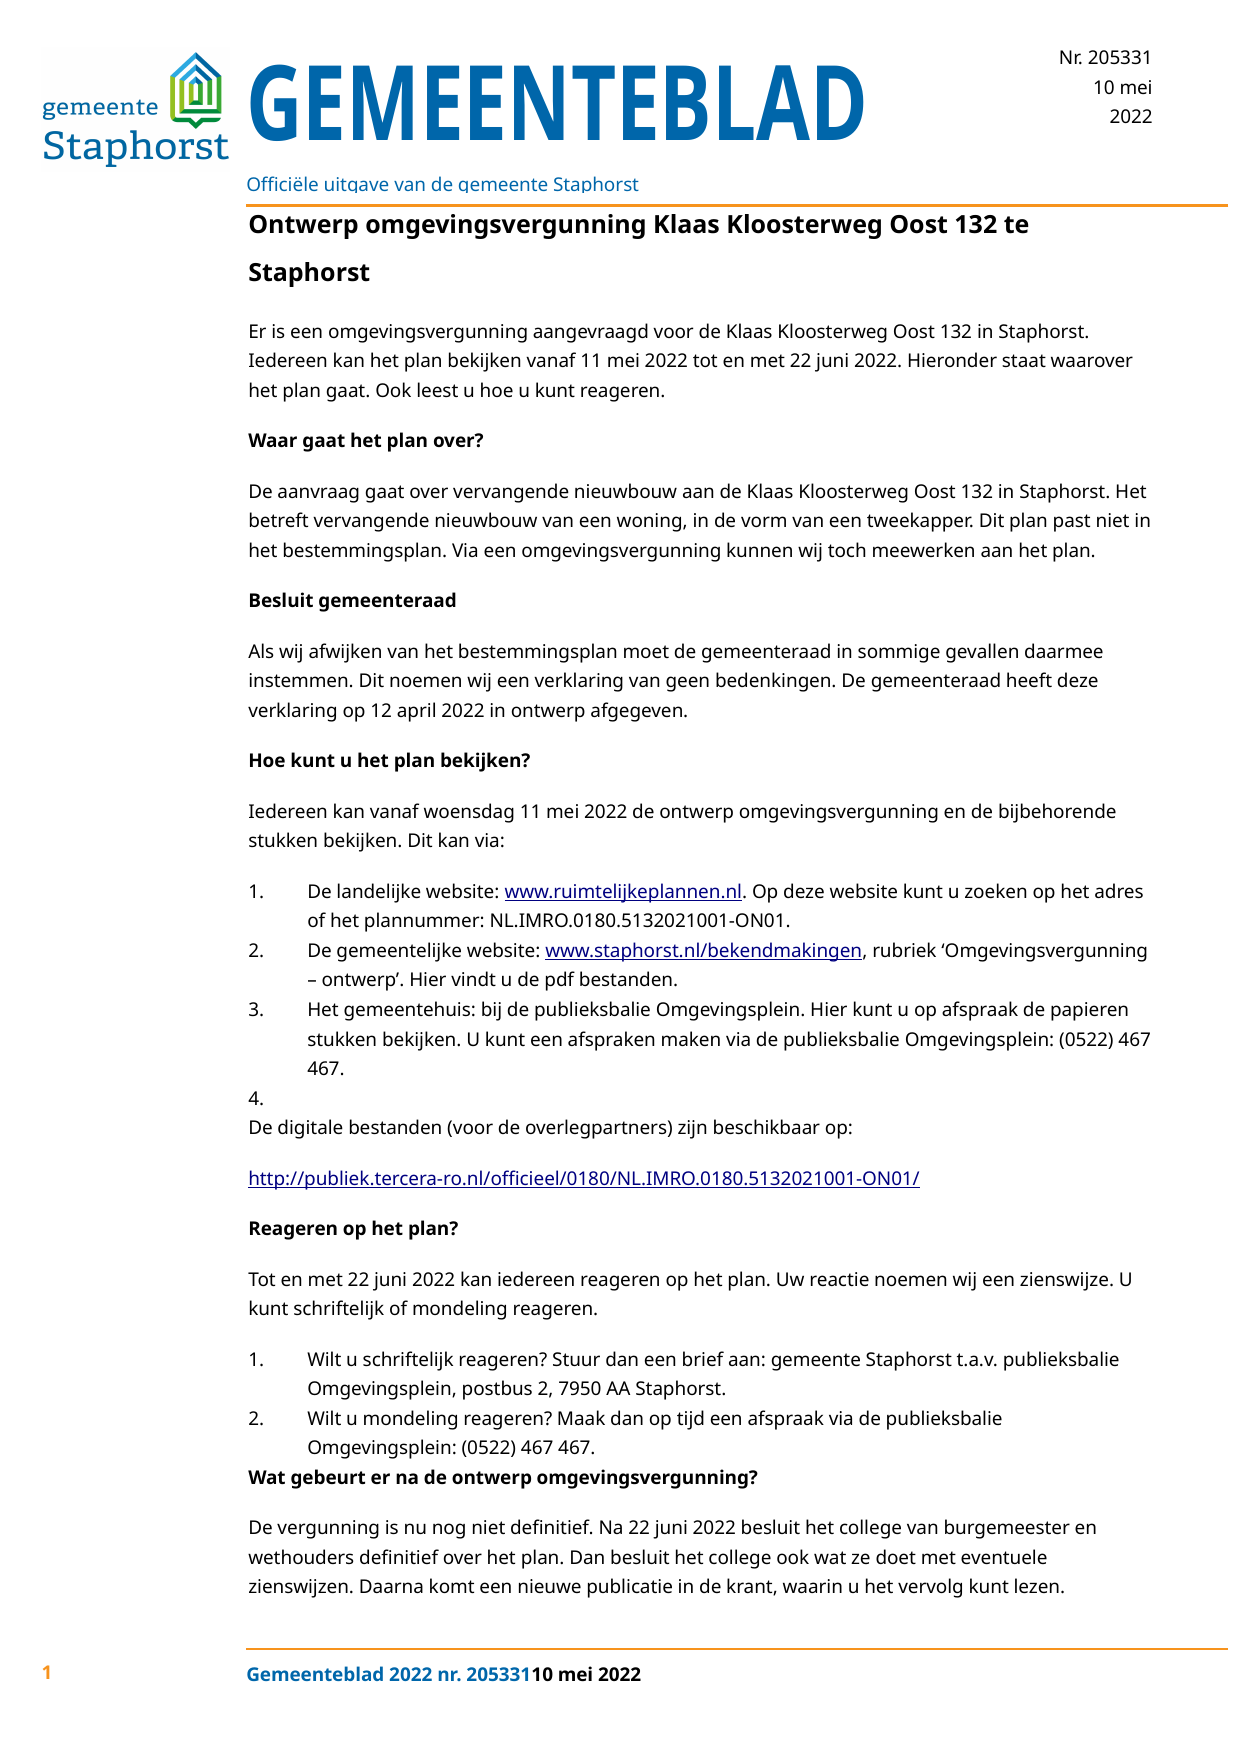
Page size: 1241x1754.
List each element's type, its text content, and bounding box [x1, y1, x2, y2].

text Ontwerp omgevingsvergunning Klaas Kloosterweg Oost 132 te Staphorst [248, 207, 1152, 288]
text De vergunning is nu nog niet definitief. Na 22 juni 2022 besluit het college van burgemeester en wethouders definitief over het plan. Dan besluit het college ook wat ze doet met eventuele zienswijzen. Daarna komt een nieuwe publicatie in de krant, waarin u het vervolg kunt lezen. [248, 1514, 1152, 1599]
text Er is een omgevingsvergunning aangevraagd voor de Klaas Kloosterweg Oost 132 in Staphorst. Iedereen kan het plan bekijken vanaf 11 mei 2022 tot en met 22 juni 2022. Hieronder staat waarover het plan gaat. Ook leest u hoe u kunt reageren. [248, 318, 1152, 403]
text Als wij afwijken van het bestemmingsplan moet de gemeenteraad in sommige gevallen daarmee instemmen. Dit noemen wij een verklaring van geen bedenkingen. De gemeenteraad heeft deze verklaring op 12 april 2022 in ontwerp afgegeven. [248, 638, 1152, 723]
list Het gemeentehuis: bij de publieksbalie Omgevingsplein. Hier kunt u op afspraak de papieren stukken bekijken. U kunt een afspraken maken via de publieksbalie Omgevingsplein: (0522) 467 467. [248, 996, 1152, 1081]
text De digitale bestanden (voor de overlegpartners) zijn beschikbaar op: [248, 1114, 1152, 1140]
text http://publiek.tercera-ro.nl/officieel/0180/NL.IMRO.0180.5132021001-ON01/ [248, 1165, 1152, 1191]
text Iedereen kan vanaf woensdag 11 mei 2022 de ontwerp omgevingsvergunning en de bijbehorende stukken bekijken. Dit kan via: [248, 798, 1152, 853]
text Wat gebeurt er na de ontwerp omgevingsvergunning? [248, 1464, 1152, 1490]
text Besluit gemeenteraad [248, 587, 1152, 613]
text Hoe kunt u het plan bekijken? [248, 747, 1152, 773]
list Wilt u mondeling reageren? Maak dan op tijd een afspraak via de publieksbalie Omgevingsplein: (0522) 467 467. [248, 1405, 1152, 1460]
list De landelijke website: www.ruimtelijkeplannen.nl. Op deze website kunt u zoeken op het adres of het plannummer: NL.IMRO.0180.5132021001-ON01. [248, 878, 1152, 933]
list Wilt u schriftelijk reageren? Stuur dan een brief aan: gemeente Staphorst t.a.v. publieksbalie Omgevingsplein, postbus 2, 7950 AA Staphorst. [248, 1346, 1152, 1401]
text Reageren op het plan? [248, 1215, 1152, 1241]
text Tot en met 22 juni 2022 kan iedereen reageren op het plan. Uw reactie noemen wij een zienswijze. U kunt schriftelijk of mondeling reageren. [248, 1266, 1152, 1321]
list De gemeentelijke website: www.staphorst.nl/bekendmakingen, rubriek ‘Omgevingsvergunning – ontwerp’. Hier vindt u de pdf bestanden. [248, 937, 1152, 992]
picture [41, 47, 231, 172]
text Waar gaat het plan over? [248, 427, 1152, 453]
text De aanvraag gaat over vervangende nieuwbouw aan de Klaas Kloosterweg Oost 132 in Staphorst. Het betreft vervangende nieuwbouw van een woning, in de vorm van een tweekapper. Dit plan past niet in het bestemmingsplan. Via een omgevingsvergunning kunnen wij toch meewerken aan het plan. [248, 478, 1152, 563]
